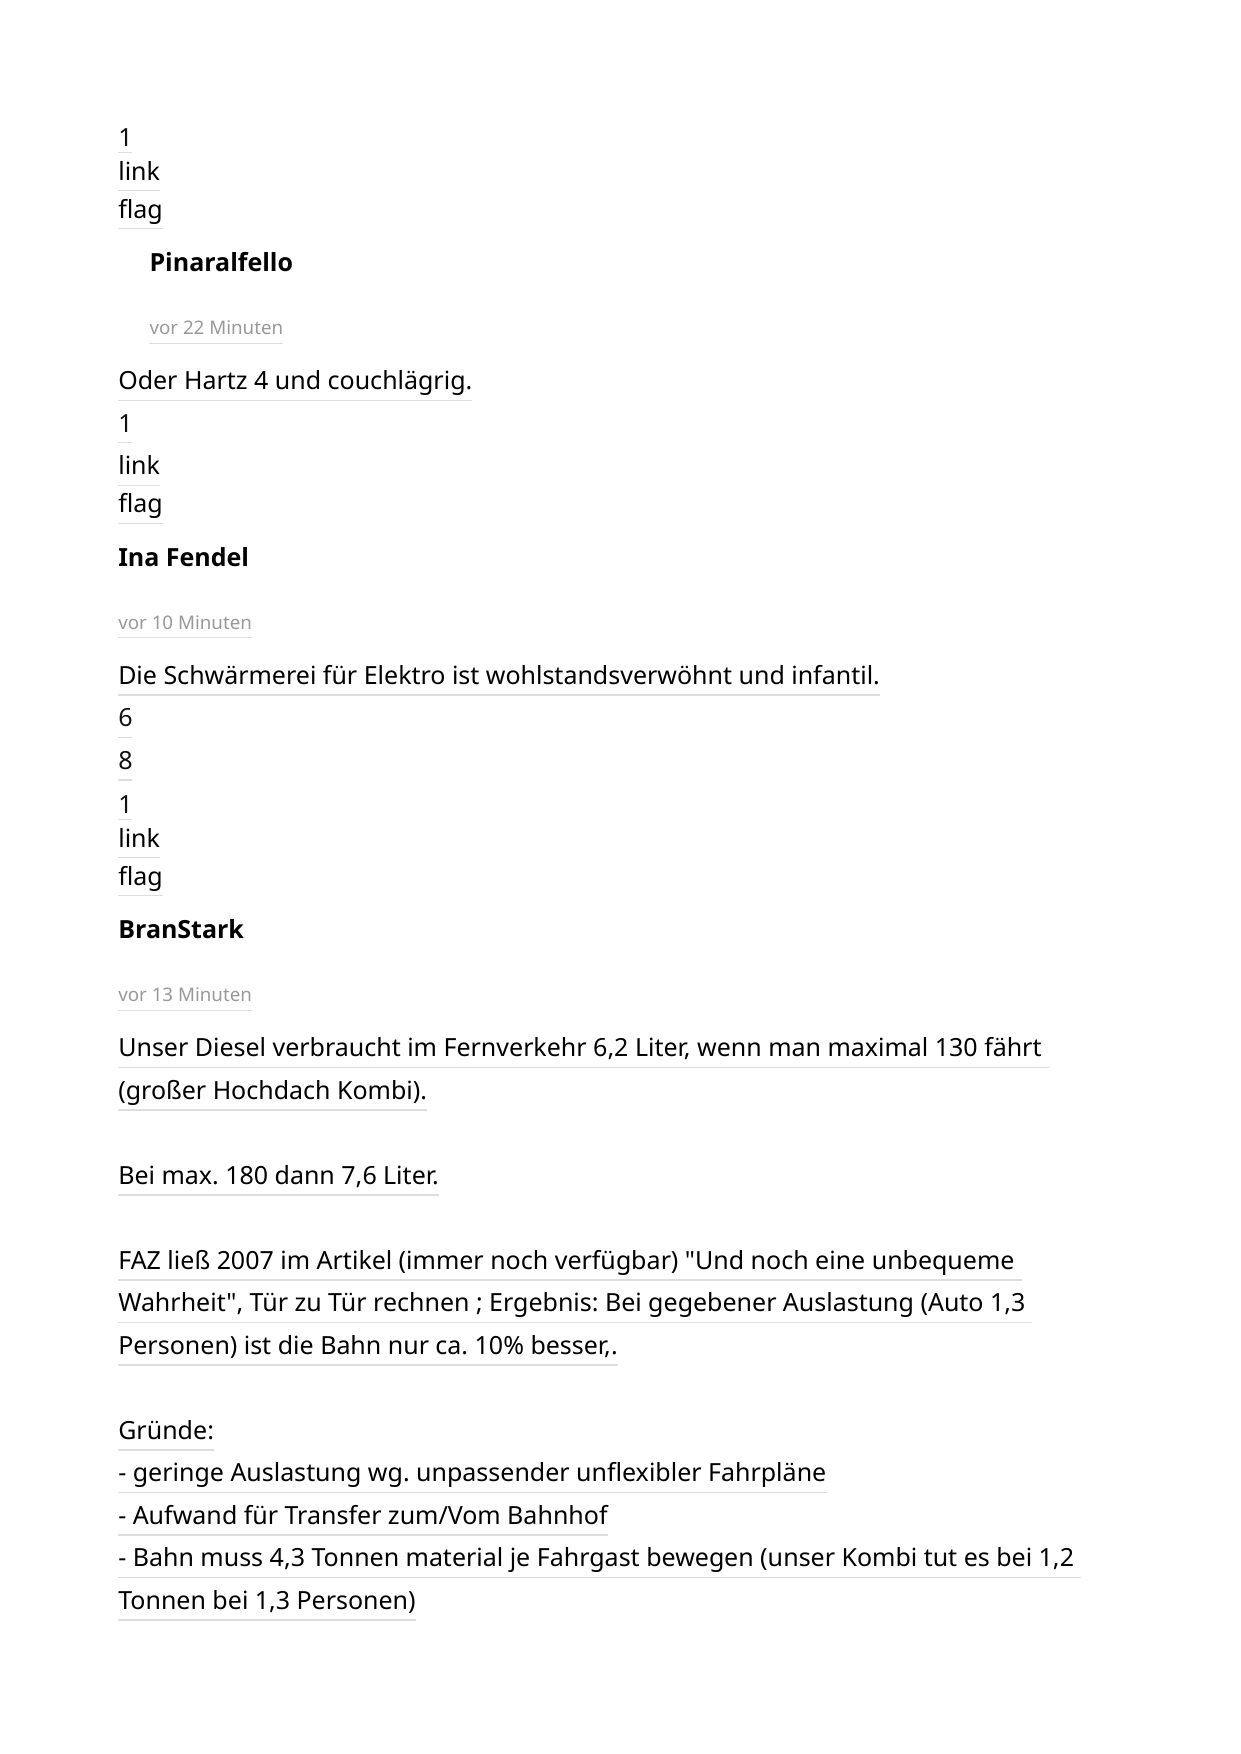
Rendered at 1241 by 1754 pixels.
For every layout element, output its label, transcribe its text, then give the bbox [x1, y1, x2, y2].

text Unser Diesel verbraucht im Fernverkehr 6,2 Liter, wenn man maximal 130 fährt (großer Hochdach Kombi). Bei max. 180 dann 7,6 Liter. FAZ ließ 2007 im Artikel (immer noch verfügbar) "Und noch eine unbequeme Wahrheit", Tür zu Tür rechnen ; Ergebnis: Bei gegebener Auslastung (Auto 1,3 Personen) ist die Bahn nur ca. 10% besser,. Gründe: - geringe Auslastung wg. unpassender unflexibler Fahrpläne - Aufwand für Transfer zum/Vom Bahnhof - Bahn muss 4,3 Tonnen material je Fahrgast bewegen (unser Kombi tut es bei 1,2 Tonnen bei 1,3 Personen) [118, 1030, 1122, 1621]
text flag [118, 486, 1122, 524]
text vor 10 Minuten [118, 609, 1117, 638]
text Ina Fendel [118, 540, 1122, 574]
text link [118, 820, 1122, 858]
text Oder Hartz 4 und couchlägrig. [118, 363, 1122, 401]
text Die Schwärmerei für Elektro ist wohlstandsverwöhnt und infantil. [118, 658, 1122, 696]
text flag [118, 858, 1122, 896]
text 6 [118, 700, 1122, 738]
text 8 [118, 743, 1122, 781]
text Pinaralfello [149, 245, 1122, 279]
text BranStark [118, 912, 1122, 946]
text vor 22 Minuten [149, 314, 1117, 344]
text vor 13 Minuten [118, 981, 1117, 1011]
text 1 [118, 406, 1122, 443]
text flag [118, 191, 1122, 229]
text 1 [118, 785, 1122, 820]
text link [118, 153, 1122, 191]
text 1 [118, 118, 1122, 153]
text link [118, 448, 1122, 486]
